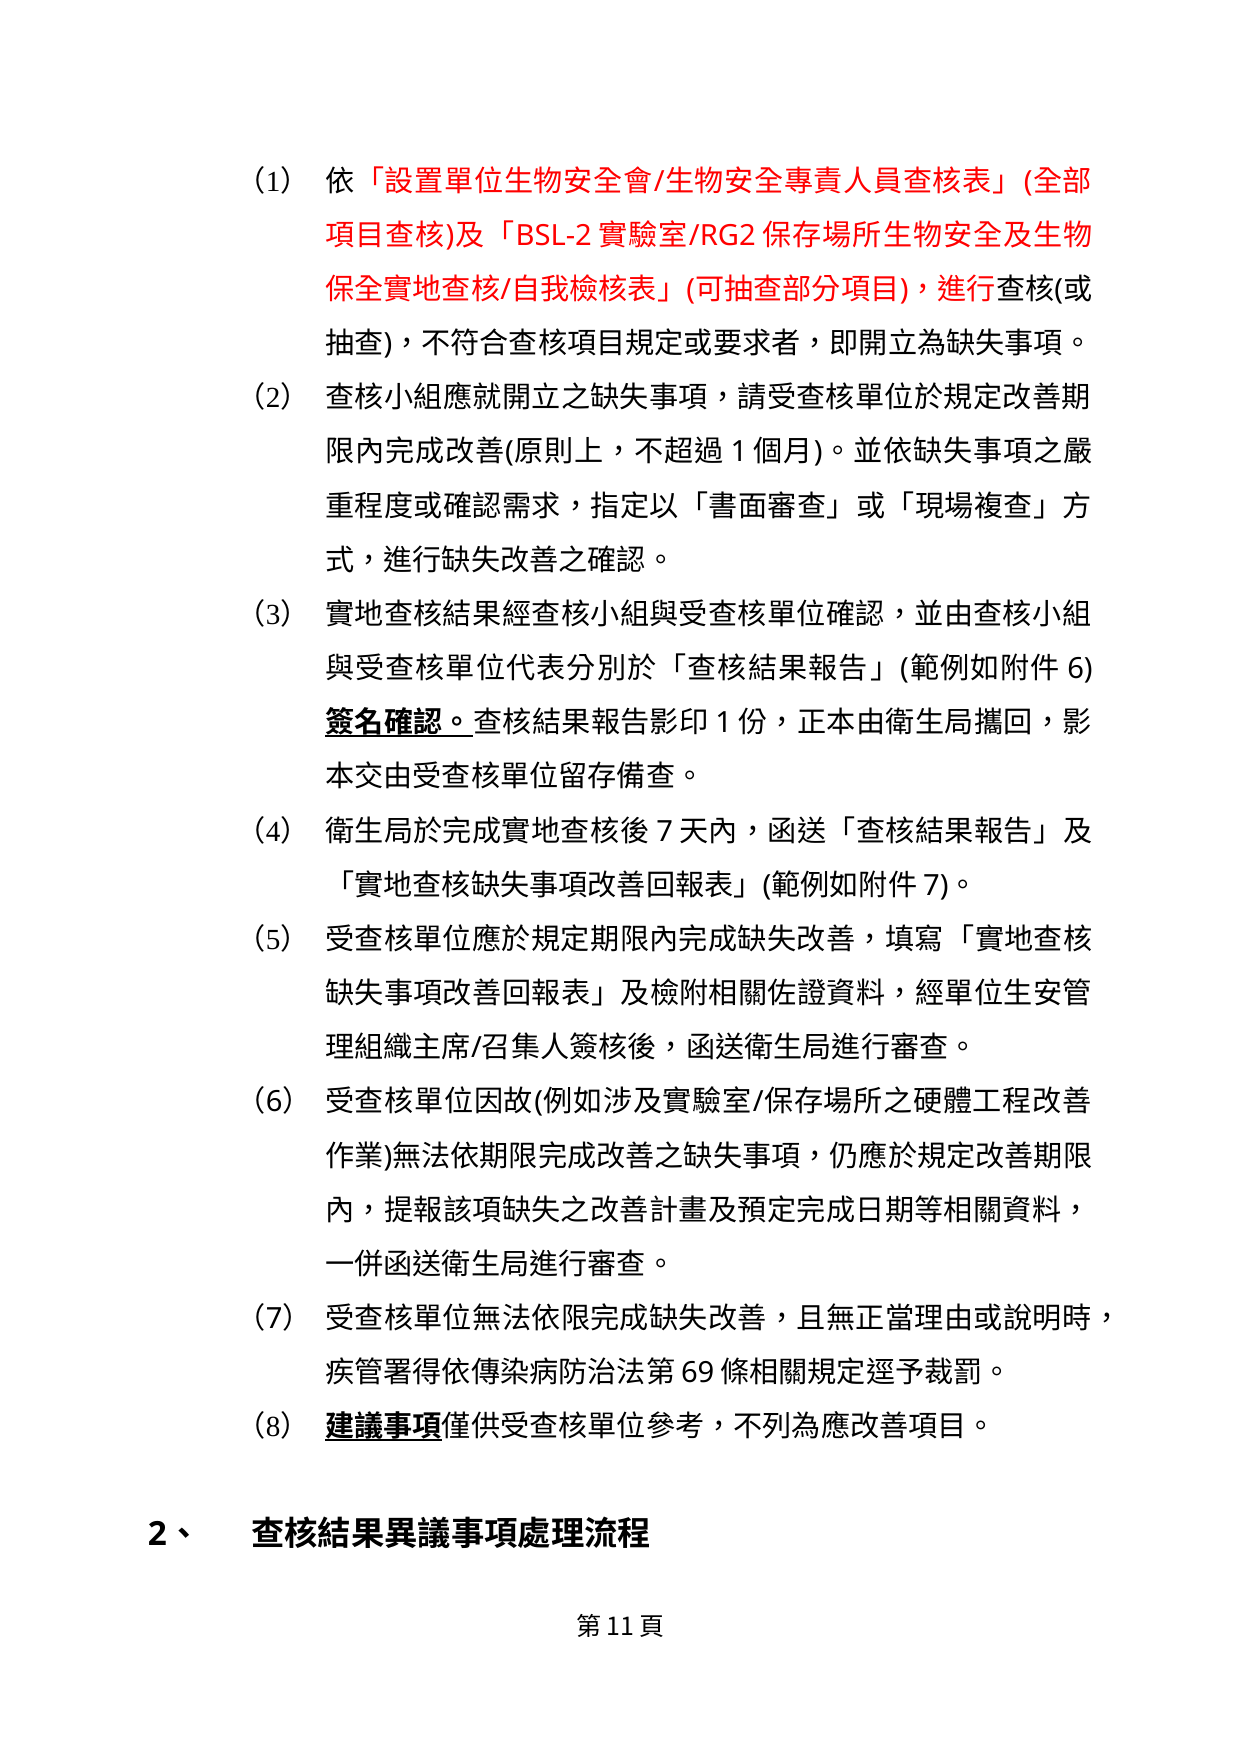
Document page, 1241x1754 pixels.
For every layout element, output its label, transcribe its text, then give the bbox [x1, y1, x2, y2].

list 建議事項僅供受查核單位參考，不列為應改善項目。 [236, 1393, 1092, 1448]
list 受查核單位無法依限完成缺失改善，且無正當理由或說明時，疾管署得依傳染病防治法第69條相關規定逕予裁罰。 [236, 1285, 1092, 1393]
list 受查核單位因故(例如涉及實驗室/保存場所之硬體工程改善作業)無法依期限完成改善之缺失事項，仍應於規定改善期限內，提報該項缺失之改善計畫及預定完成日期等相關資料，一併函送衛生局進行審查。 [236, 1068, 1092, 1285]
list 依「設置單位生物安全會/生物安全專責人員查核表」(全部項目查核)及「BSL-2實驗室/RG2保存場所生物安全及生物保全實地查核/自我檢核表」(可抽查部分項目)，進行查核(或抽查)，不符合查核項目規定或要求者，即開立為缺失事項。 [236, 148, 1092, 364]
list 查核結果異議事項處理流程 [148, 1502, 1092, 1556]
list 實地查核結果經查核小組與受查核單位確認，並由查核小組與受查核單位代表分別於「查核結果報告」(範例如附件6)簽名確認。查核結果報告影印1份，正本由衛生局攜回，影本交由受查核單位留存備查。 [236, 581, 1092, 798]
list 衛生局於完成實地查核後7天內，函送「查核結果報告」及「實地查核缺失事項改善回報表」(範例如附件7)。 [236, 798, 1092, 906]
list 受查核單位應於規定期限內完成缺失改善，填寫「實地查核缺失事項改善回報表」及檢附相關佐證資料，經單位生安管理組織主席/召集人簽核後，函送衛生局進行審查。 [236, 906, 1092, 1068]
list 查核小組應就開立之缺失事項，請受查核單位於規定改善期限內完成改善(原則上，不超過1個月)。並依缺失事項之嚴重程度或確認需求，指定以「書面審查」或「現場複查」方式，進行缺失改善之確認。 [236, 364, 1092, 581]
